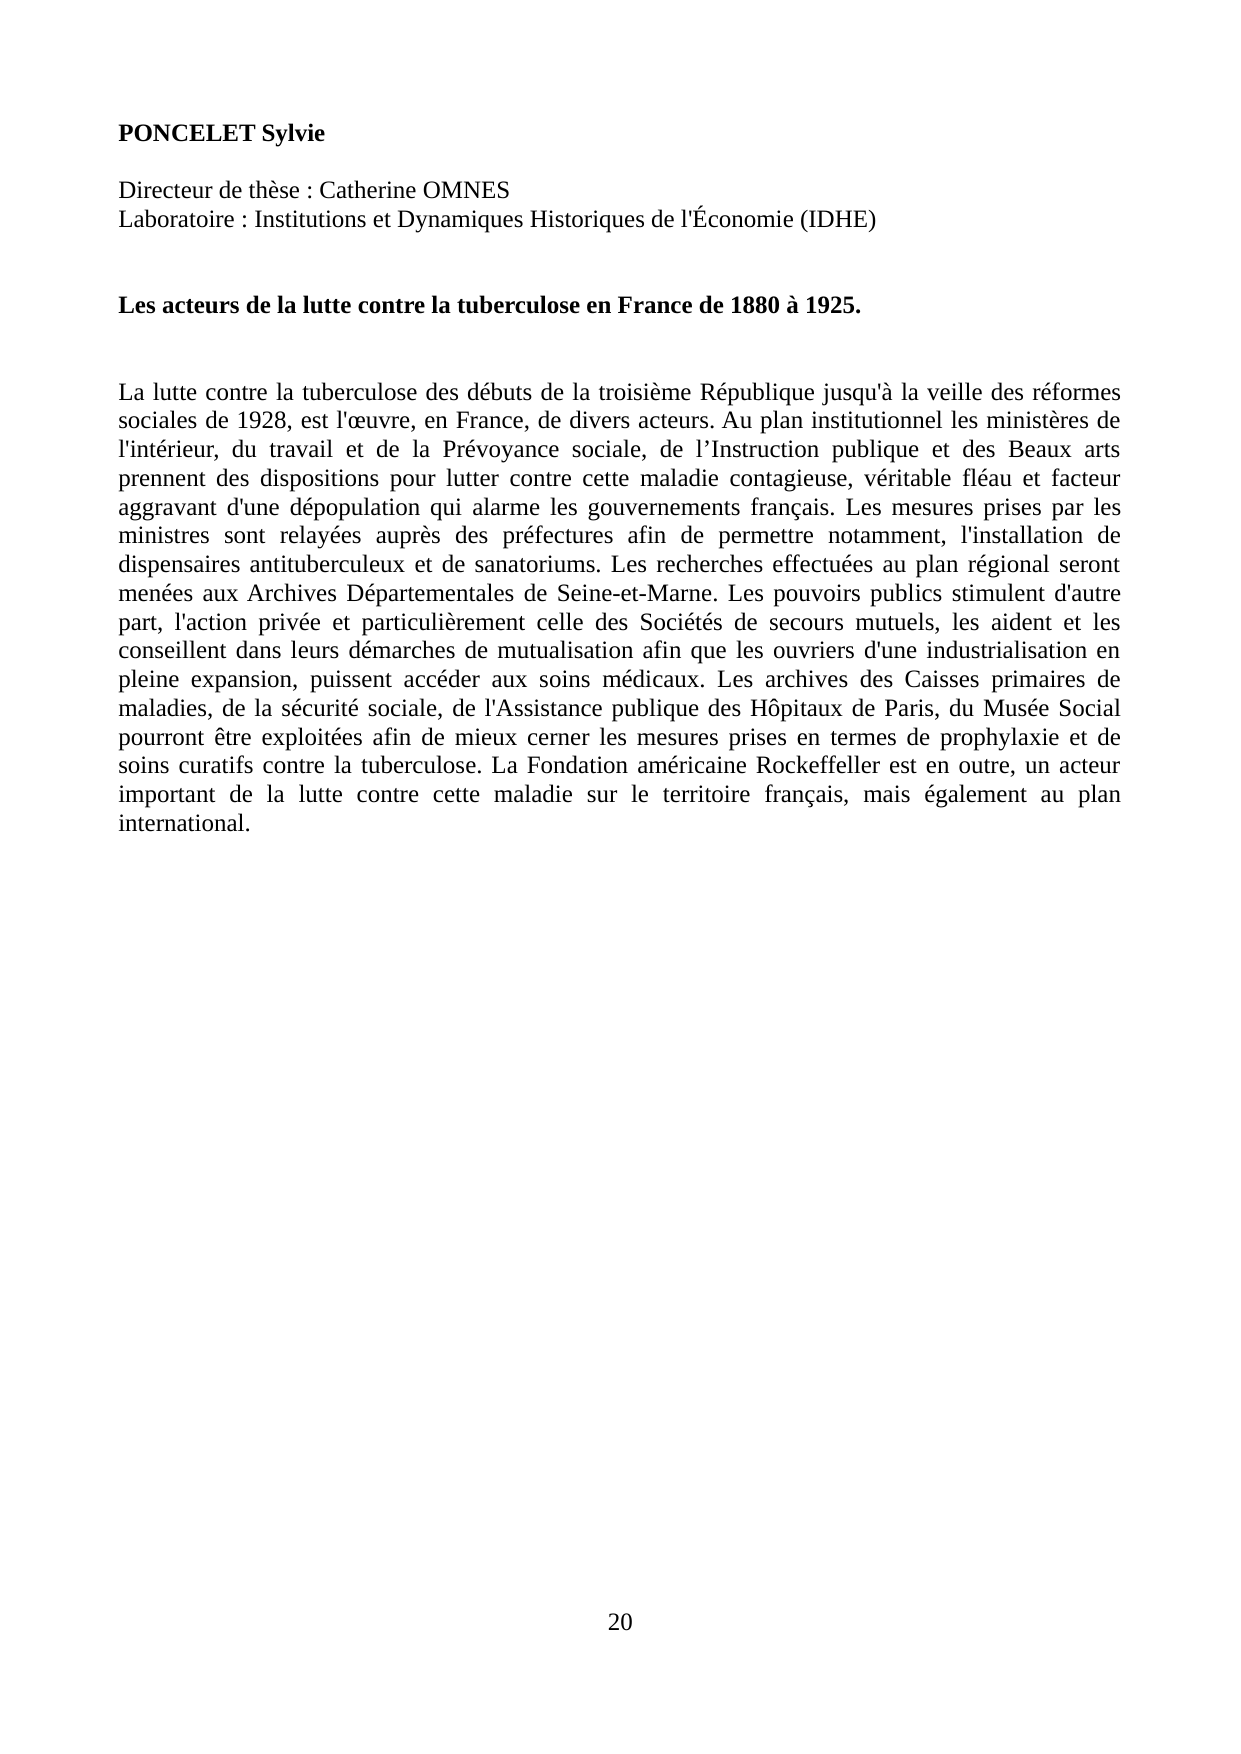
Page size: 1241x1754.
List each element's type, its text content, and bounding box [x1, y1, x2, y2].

subtitle La lutte contre la tuberculose des débuts de la troisième République jusqu'à la veille des réformes sociales de 1928, est l'œuvre, en France, de divers acteurs. Au plan institutionnel les ministères de l'intérieur, du travail et de la Prévoyance sociale, de l’Instruction publique et des Beaux arts prennent des dispositions pour lutter contre cette maladie contagieuse, véritable fléau et facteur aggravant d'une dépopulation qui alarme les gouvernements français. Les mesures prises par les ministres sont relayées auprès des préfectures afin de permettre notamment, l'installation de dispensaires antituberculeux et de sanatoriums. Les recherches effectuées au plan régional seront menées aux Archives Départementales de Seine-et-Marne. Les pouvoirs publics stimulent d'autre part, l'action privée et particulièrement celle des Sociétés de secours mutuels, les aident et les conseillent dans leurs démarches de mutualisation afin que les ouvriers d'une industrialisation en pleine expansion, puissent accéder aux soins médicaux. Les archives des Caisses primaires de maladies, de la sécurité sociale, de l'Assistance publique des Hôpitaux de Paris, du Musée Social pourront être exploitées afin de mieux cerner les mesures prises en termes de prophylaxie et de soins curatifs contre la tuberculose. La Fondation américaine Rockeffeller est en outre, un acteur important de la lutte contre cette maladie sur le territoire français, mais également au plan international. [118, 377, 1122, 837]
subtitle Directeur de thèse : Catherine OMNES [118, 176, 1122, 204]
subtitle Les acteurs de la lutte contre la tuberculose en France de 1880 à 1925. [118, 291, 1122, 319]
subtitle PONCELET Sylvie [118, 118, 1122, 147]
subtitle Laboratoire : Institutions et Dynamiques Historiques de l'Économie (IDHE) [118, 204, 1122, 233]
